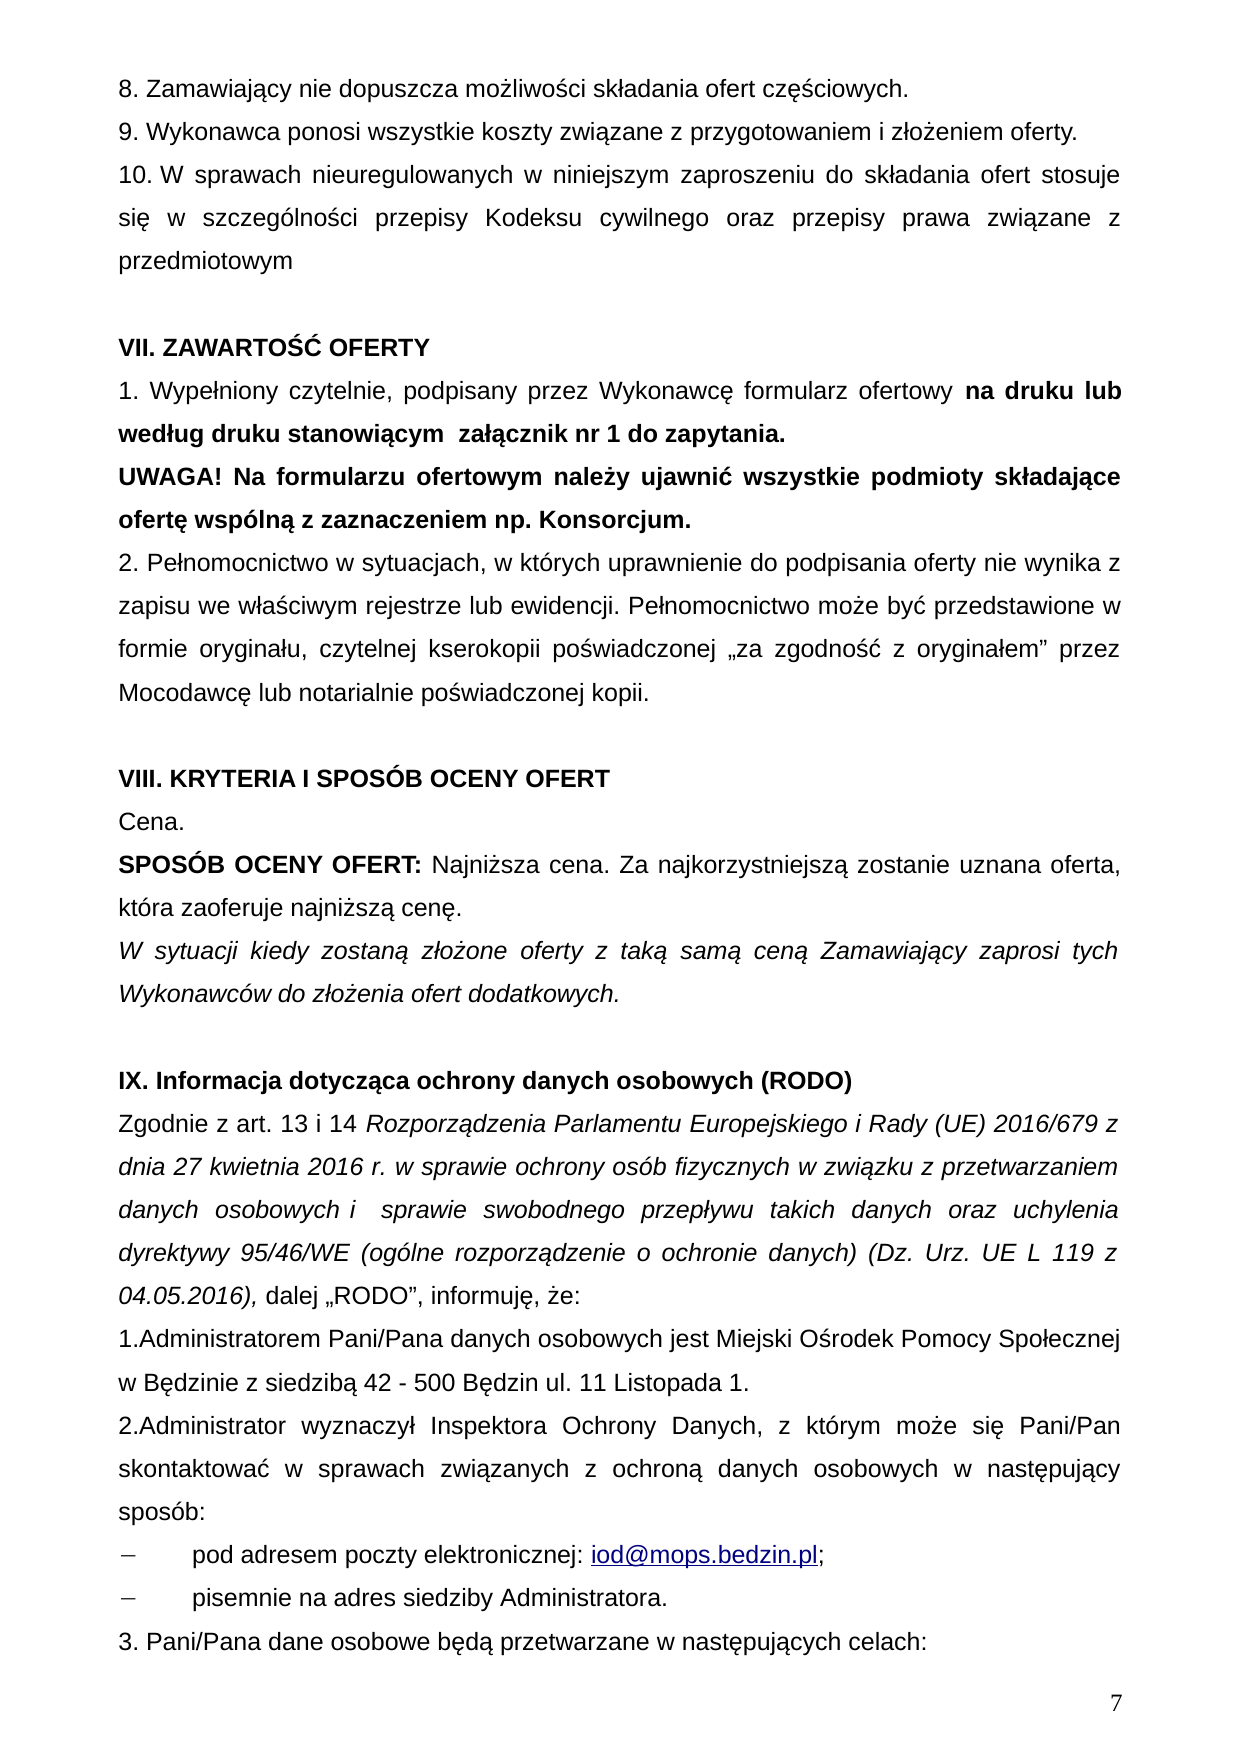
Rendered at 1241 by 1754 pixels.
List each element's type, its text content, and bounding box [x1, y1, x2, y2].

text UWAGA! Na formularzu ofertowym należy ujawnić wszystkie podmioty składające ofertę wspólną z zaznaczeniem np. Konsorcjum. [118, 462, 1122, 534]
text VIII. KRYTERIA I SPOSÓB OCENY OFERT [118, 764, 1122, 792]
text Zgodnie z art. 13 i 14 Rozporządzenia Parlamentu Europejskiego i Rady (UE) 2016/679 z dnia 27 kwietnia 2016 r. w sprawie ochrony osób fizycznych w związku z przetwarzaniem danych osobowych i sprawie swobodnego przepływu takich danych oraz uchylenia dyrektywy 95/46/WE (ogólne rozporządzenie o ochronie danych) (Dz. Urz. UE L 119 z 04.05.2016), dalej „RODO”, informuję, że: [118, 1109, 1122, 1310]
text Cena. [118, 807, 1122, 836]
list pod adresem poczty elektronicznej: iod@mops.bedzin.pl; [118, 1540, 1122, 1569]
text 1. Wypełniony czytelnie, podpisany przez Wykonawcę formularz ofertowy na druku lub według druku stanowiącym załącznik nr 1 do zapytania. [118, 376, 1122, 447]
text 10. W sprawach nieuregulowanych w niniejszym zaproszeniu do składania ofert stosuje się w szczególności przepisy Kodeksu cywilnego oraz przepisy prawa związane z przedmiotowym [118, 160, 1122, 275]
text 8. Zamawiający nie dopuszcza możliwości składania ofert częściowych. [118, 74, 1122, 102]
text W sytuacji kiedy zostaną złożone oferty z taką samą ceną Zamawiający zaprosi tych Wykonawców do złożenia ofert dodatkowych. [118, 936, 1122, 1008]
text 9. Wykonawca ponosi wszystkie koszty związane z przygotowaniem i złożeniem oferty. [118, 117, 1122, 146]
text VII. ZAWARTOŚĆ OFERTY [118, 332, 1122, 361]
text 1.Administratorem Pani/Pana danych osobowych jest Miejski Ośrodek Pomocy Społecznej w Będzinie z siedzibą 42 - 500 Będzin ul. 11 Listopada 1. [118, 1324, 1122, 1396]
text 2. Pełnomocnictwo w sytuacjach, w których uprawnienie do podpisania oferty nie wynika z zapisu we właściwym rejestrze lub ewidencji. Pełnomocnictwo może być przedstawione w formie oryginału, czytelnej kserokopii poświadczonej „za zgodność z oryginałem” przez Mocodawcę lub notarialnie poświadczonej kopii. [118, 548, 1122, 706]
list pisemnie na adres siedziby Administratora. [118, 1583, 1122, 1612]
text SPOSÓB OCENY OFERT: Najniższa cena. Za najkorzystniejszą zostanie uznana oferta, która zaoferuje najniższą cenę. [118, 850, 1122, 922]
text 2.Administrator wyznaczył Inspektora Ochrony Danych, z którym może się Pani/Pan skontaktować w sprawach związanych z ochroną danych osobowych w następujący sposób: [118, 1411, 1122, 1526]
text 3. Pani/Pana dane osobowe będą przetwarzane w następujących celach: [118, 1626, 1122, 1655]
text IX. Informacja dotycząca ochrony danych osobowych (RODO) [118, 1066, 1122, 1094]
